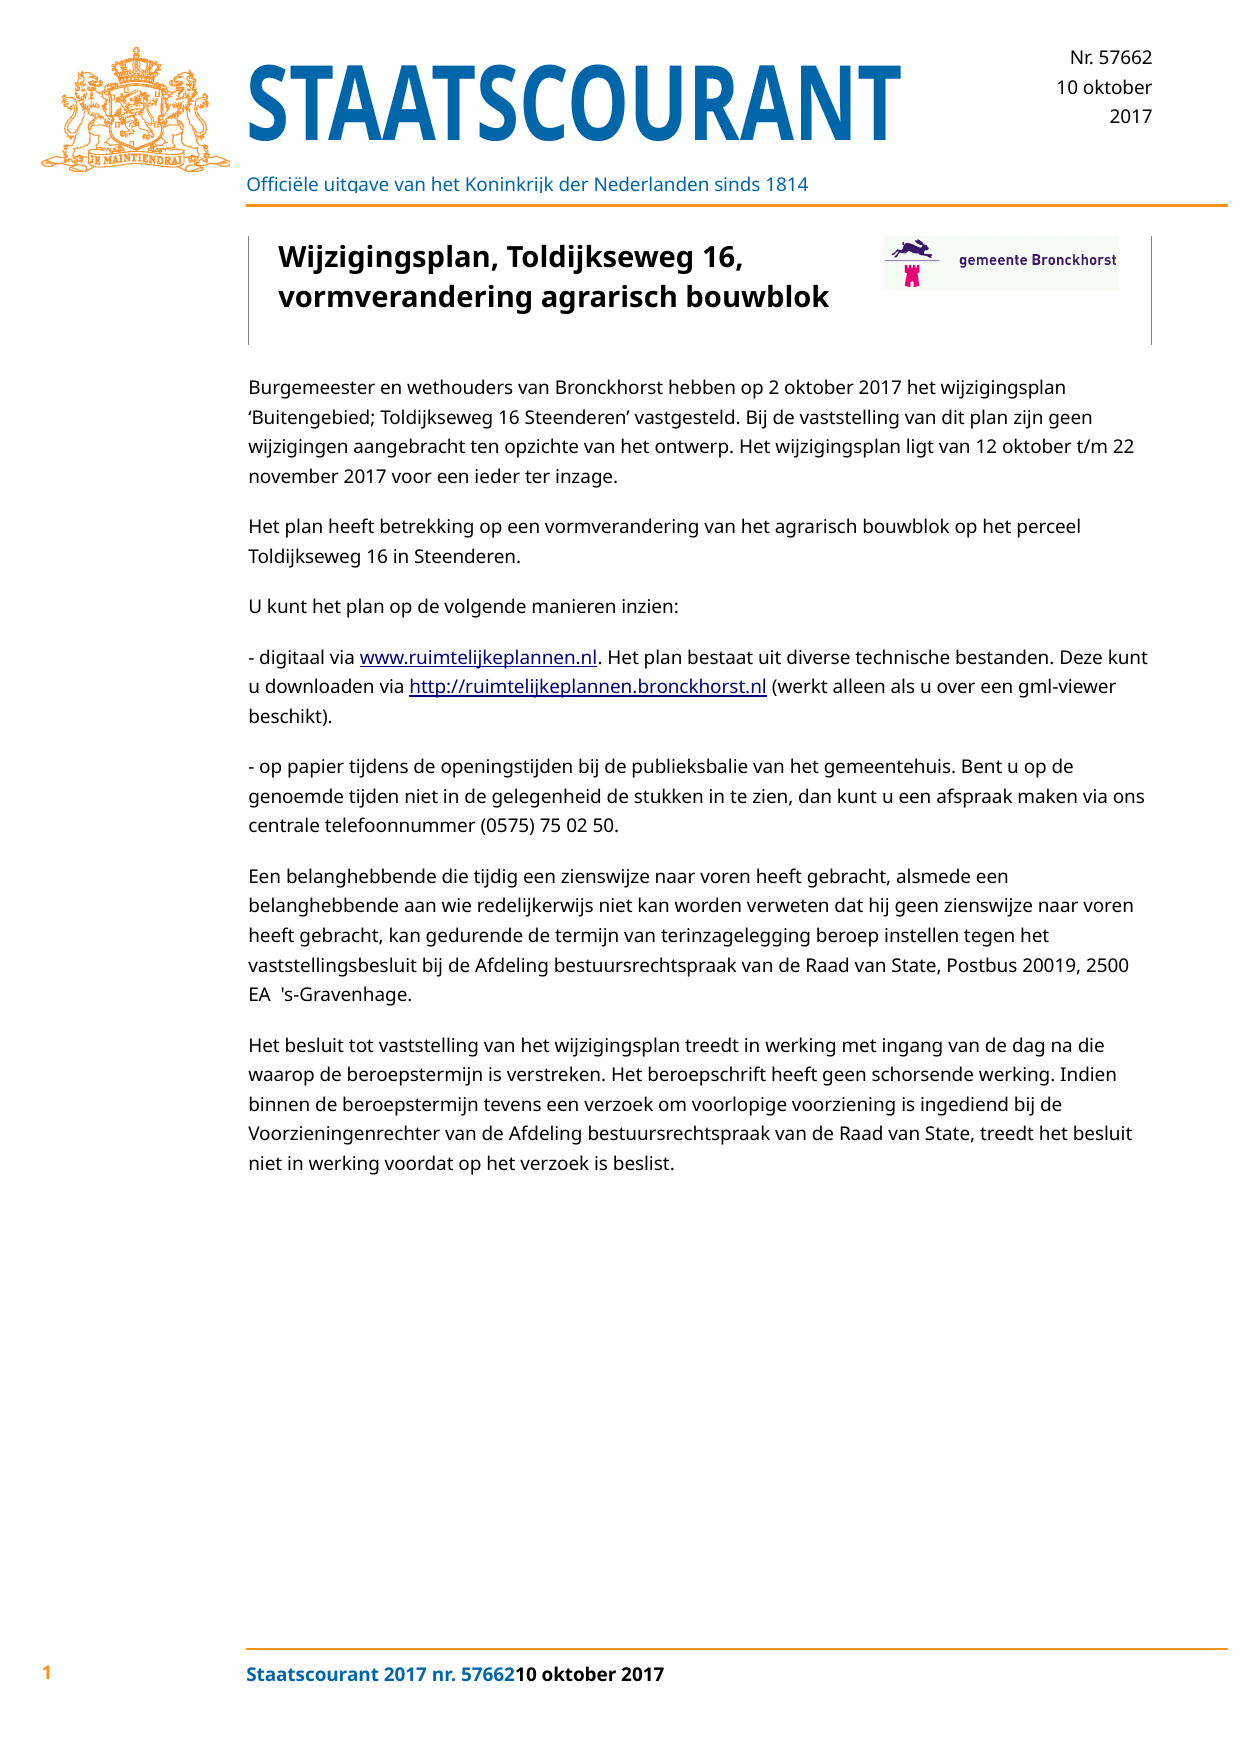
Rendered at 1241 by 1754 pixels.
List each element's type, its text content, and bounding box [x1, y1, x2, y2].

picture [882, 236, 1119, 290]
text Burgemeester en wethouders van Bronckhorst hebben op 2 oktober 2017 het wijzigingsplan ‘Buitengebied; Toldijkseweg 16 Steenderen’ vastgesteld. Bij de vaststelling van dit plan zijn geen wijzigingen aangebracht ten opzichte van het ontwerp. Het wijzigingsplan ligt van 12 oktober t/m 22 november 2017 voor een ieder ter inzage. [248, 374, 1152, 489]
picture [41, 47, 231, 172]
table_header [850, 236, 1151, 345]
text U kunt het plan op de volgende manieren inzien: [248, 593, 1152, 619]
text Het besluit tot vaststelling van het wijzigingsplan treedt in werking met ingang van de dag na die waarop de beroepstermijn is verstreken. Het beroepschrift heeft geen schorsende werking. Indien binnen de beroepstermijn tevens een verzoek om voorlopige voorziening is ingediend bij de Voorzieningenrechter van de Afdeling bestuursrechtspraak van de Raad van State, treedt het besluit niet in werking voordat op het verzoek is beslist. [248, 1032, 1152, 1176]
text Een belanghebbende die tijdig een zienswijze naar voren heeft gebracht, alsmede een belanghebbende aan wie redelijkerwijs niet kan worden verweten dat hij geen zienswijze naar voren heeft gebracht, kan gedurende de termijn van terinzagelegging beroep instellen tegen het vaststellingsbesluit bij de Afdeling bestuursrechtspraak van de Raad van State, Postbus 20019, 2500 EA 's-Gravenhage. [248, 863, 1152, 1007]
text - digitaal via www.ruimtelijkeplannen.nl. Het plan bestaat uit diverse technische bestanden. Deze kunt u downloaden via http://ruimtelijkeplannen.bronckhorst.nl (werkt alleen als u over een gml-viewer beschikt). [248, 644, 1152, 729]
text Het plan heeft betrekking op een vormverandering van het agrarisch bouwblok op het perceel Toldijkseweg 16 in Steenderen. [248, 513, 1152, 569]
table_header Wijzigingsplan, Toldijkseweg 16, vormverandering agrarisch bouwblok [249, 236, 850, 345]
text - op papier tijdens de openingstijden bij de publieksbalie van het gemeentehuis. Bent u op de genoemde tijden niet in de gelegenheid de stukken in te zien, dan kunt u een afspraak maken via ons centrale telefoonnummer (0575) 75 02 50. [248, 753, 1152, 838]
